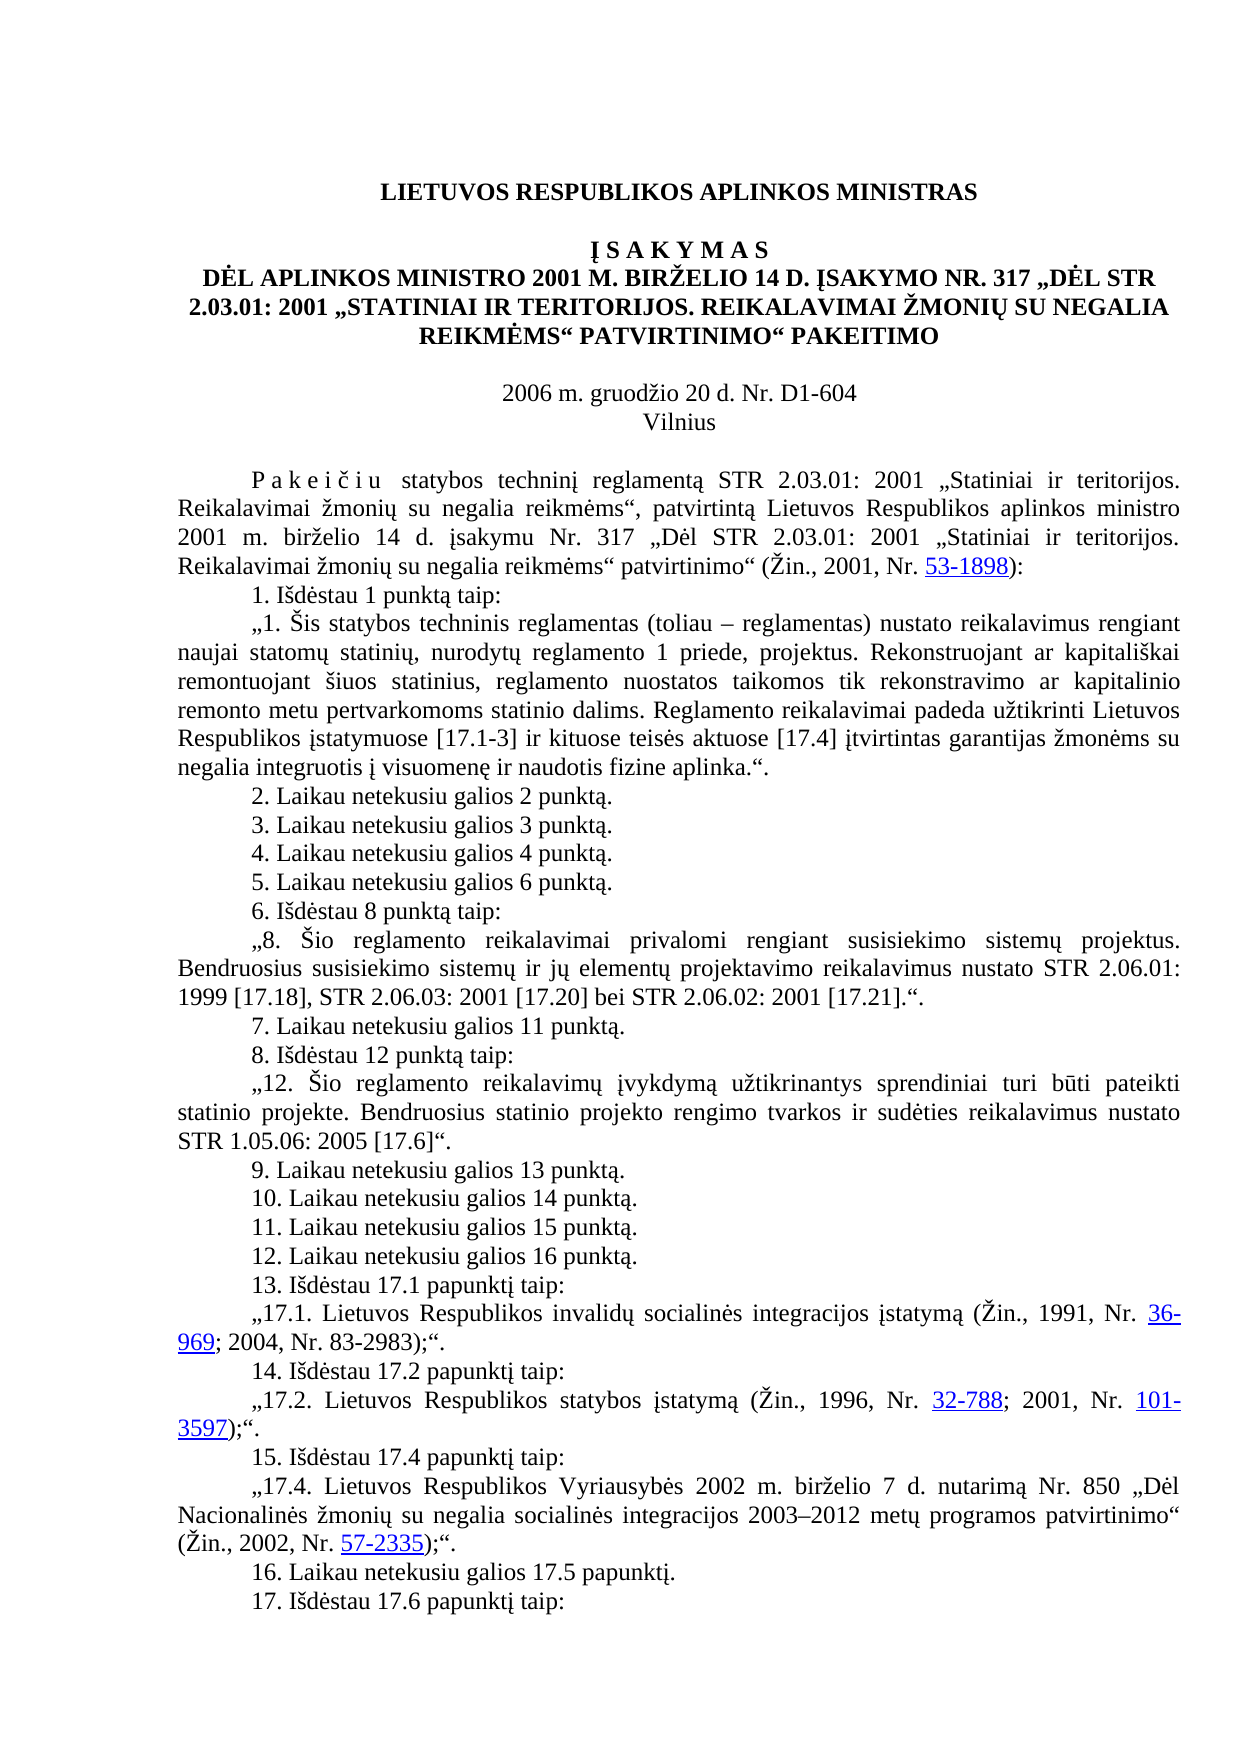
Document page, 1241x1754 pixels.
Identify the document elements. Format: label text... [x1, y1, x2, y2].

text 17. Išdėstau 17.6 papunktį taip: [177, 1586, 1181, 1615]
text „17.4. Lietuvos Respublikos Vyriausybės 2002 m. birželio 7 d. nutarimą Nr. 850 „Dėl Nacionalinės žmonių su negalia socialinės integracijos 2003–2012 metų programos patvirtinimo“ (Žin., 2002, Nr. 57-2335);“. [177, 1471, 1181, 1557]
text 1. Išdėstau 1 punktą taip: [177, 580, 1181, 608]
text 4. Laikau netekusiu galios 4 punktą. [177, 838, 1181, 867]
text 3. Laikau netekusiu galios 3 punktą. [177, 810, 1181, 838]
text 10. Laikau netekusiu galios 14 punktą. [177, 1183, 1181, 1212]
text 5. Laikau netekusiu galios 6 punktą. [177, 867, 1181, 896]
text 9. Laikau netekusiu galios 13 punktą. [177, 1155, 1181, 1183]
text 11. Laikau netekusiu galios 15 punktą. [177, 1212, 1181, 1241]
text „8. Šio reglamento reikalavimai privalomi rengiant susisiekimo sistemų projektus. Bendruosius susisiekimo sistemų ir jų elementų projektavimo reikalavimus nustato STR 2.06.01: 1999 [17.18], STR 2.06.03: 2001 [17.20] bei STR 2.06.02: 2001 [17.21].“. [177, 925, 1181, 1011]
text 14. Išdėstau 17.2 papunktį taip: [177, 1356, 1181, 1385]
text 16. Laikau netekusiu galios 17.5 papunktį. [177, 1557, 1181, 1586]
text 2006 m. gruodžio 20 d. Nr. D1-604 [177, 378, 1181, 407]
text 15. Išdėstau 17.4 papunktį taip: [177, 1442, 1181, 1471]
text Vilnius [177, 407, 1181, 436]
text 8. Išdėstau 12 punktą taip: [177, 1040, 1181, 1068]
text 7. Laikau netekusiu galios 11 punktą. [177, 1011, 1181, 1040]
text 12. Laikau netekusiu galios 16 punktą. [177, 1241, 1181, 1270]
text „1. Šis statybos techninis reglamentas (toliau – reglamentas) nustato reikalavimus rengiant naujai statomų statinių, nurodytų reglamento 1 priede, projektus. Rekonstruojant ar kapitališkai remontuojant šiuos statinius, reglamento nuostatos taikomos tik rekonstravimo ar kapitalinio remonto metu pertvarkomoms statinio dalims. Reglamento reikalavimai padeda užtikrinti Lietuvos Respublikos įstatymuose [17.1-3] ir kituose teisės aktuose [17.4] įtvirtintas garantijas žmonėms su negalia integruotis į visuomenę ir naudotis fizine aplinka.“. [177, 608, 1181, 781]
text 2. Laikau netekusiu galios 2 punktą. [177, 781, 1181, 810]
text „17.1. Lietuvos Respublikos invalidų socialinės integracijos įstatymą (Žin., 1991, Nr. 36-969; 2004, Nr. 83-2983);“. [177, 1298, 1181, 1356]
text 13. Išdėstau 17.1 papunktį taip: [177, 1270, 1181, 1298]
text DĖL APLINKOS MINISTRO 2001 M. BIRŽELIO 14 D. ĮSAKYMO NR. 317 „DĖL STR 2.03.01: 2001 „STATINIAI IR TERITORIJOS. REIKALAVIMAI ŽMONIŲ SU NEGALIA REIKMĖMS“ PATVIRTINIMO“ PAKEITIMO [177, 263, 1181, 350]
text „12. Šio reglamento reikalavimų įvykdymą užtikrinantys sprendiniai turi būti pateikti statinio projekte. Bendruosius statinio projekto rengimo tvarkos ir sudėties reikalavimus nustato STR 1.05.06: 2005 [17.6]“. [177, 1068, 1181, 1155]
text Į S A K Y M A S [177, 235, 1181, 263]
text 6. Išdėstau 8 punktą taip: [177, 896, 1181, 925]
text „17.2. Lietuvos Respublikos statybos įstatymą (Žin., 1996, Nr. 32-788; 2001, Nr. 101-3597);“. [177, 1385, 1181, 1442]
text LIETUVOS RESPUBLIKOS APLINKOS MINISTRAS [177, 177, 1181, 206]
text Pakeičiu statybos techninį reglamentą STR 2.03.01: 2001 „Statiniai ir teritorijos. Reikalavimai žmonių su negalia reikmėms“, patvirtintą Lietuvos Respublikos aplinkos ministro 2001 m. birželio 14 d. įsakymu Nr. 317 „Dėl STR 2.03.01: 2001 „Statiniai ir teritorijos. Reikalavimai žmonių su negalia reikmėms“ patvirtinimo“ (Žin., 2001, Nr. 53-1898): [177, 465, 1181, 580]
